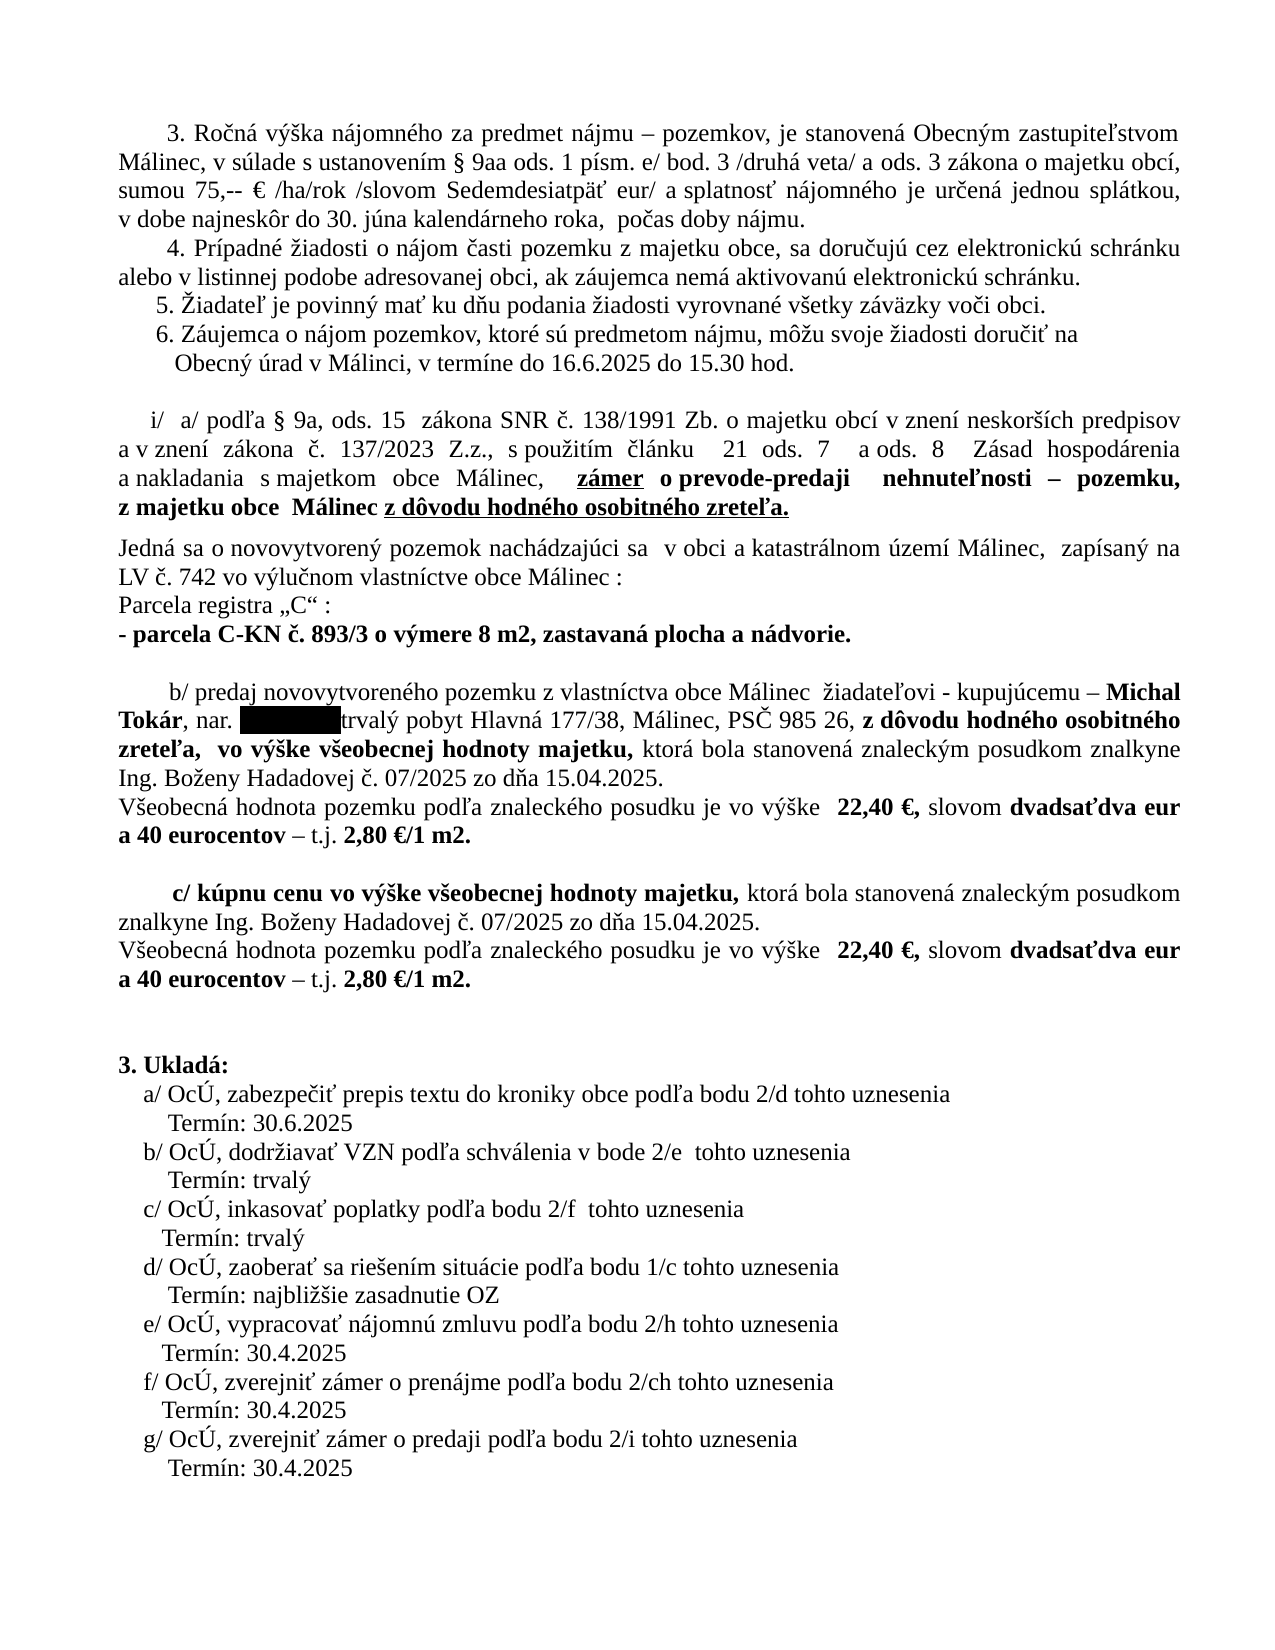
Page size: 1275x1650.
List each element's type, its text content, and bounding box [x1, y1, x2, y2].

text 5. Žiadateľ je povinný mať ku dňu podania žiadosti vyrovnané všetky záväzky voči obci. [118, 291, 1181, 319]
text Termín: trvalý [118, 1223, 1181, 1252]
text Parcela registra „C“ : [118, 591, 1181, 619]
text g/ OcÚ, zverejniť zámer o predaji podľa bodu 2/i tohto uznesenia [118, 1424, 1181, 1453]
text Termín: 30.4.2025 [118, 1338, 1181, 1367]
text Termín: trvalý [118, 1166, 1181, 1194]
text Termín: najbližšie zasadnutie OZ [118, 1281, 1181, 1309]
text c/ kúpnu cenu vo výške všeobecnej hodnoty majetku, ktorá bola stanovená znaleckým posudkom znalkyne Ing. Boženy Hadadovej č. 07/2025 zo dňa 15.04.2025. [118, 878, 1181, 936]
text i/ a/ podľa § 9a, ods. 15 zákona SNR č. 138/1991 Zb. o majetku obcí v znení neskorších predpisov a v znení zákona č. 137/2023 Z.z., s použitím článku 21 ods. 7 a ods. 8 Zásad hospodárenia a nakladania s majetkom obce Málinec, zámer o prevode-predaji nehnuteľnosti – pozemku, z majetku obce Málinec z dôvodu hodného osobitného zreteľa. [118, 406, 1181, 521]
text b/ OcÚ, dodržiavať VZN podľa schválenia v bode 2/e tohto uznesenia [118, 1137, 1181, 1166]
text Termín: 30.6.2025 [118, 1108, 1181, 1137]
text a/ OcÚ, zabezpečiť prepis textu do kroniky obce podľa bodu 2/d tohto uznesenia [118, 1079, 1181, 1108]
text Všeobecná hodnota pozemku podľa znaleckého posudku je vo výške 22,40 €, slovom dvadsaťdva eur a 40 eurocentov – t.j. 2,80 €/1 m2. [118, 792, 1181, 849]
text 6. Záujemca o nájom pozemkov, ktoré sú predmetom nájmu, môžu svoje žiadosti doručiť na [118, 319, 1181, 348]
text d/ OcÚ, zaoberať sa riešením situácie podľa bodu 1/c tohto uznesenia [118, 1252, 1181, 1281]
text b/ predaj novovytvoreného pozemku z vlastníctva obce Málinec žiadateľovi - kupujúcemu – Michal Tokár, nar. trvalý pobyt Hlavná 177/38, Málinec, PSČ 985 26, z dôvodu hodného osobitného zreteľa, vo výške všeobecnej hodnoty majetku, ktorá bola stanovená znaleckým posudkom znalkyne Ing. Boženy Hadadovej č. 07/2025 zo dňa 15.04.2025. [118, 677, 1181, 792]
text 3. Ukladá: [118, 1051, 1181, 1079]
text 3. Ročná výška nájomného za predmet nájmu – pozemkov, je stanovená Obecným zastupiteľstvom Málinec, v súlade s ustanovením § 9aa ods. 1 písm. e/ bod. 3 /druhá veta/ a ods. 3 zákona o majetku obcí, sumou 75,-- € /ha/rok /slovom Sedemdesiatpäť eur/ a splatnosť nájomného je určená jednou splátkou, v dobe najneskôr do 30. júna kalendárneho roka, počas doby nájmu. [118, 118, 1181, 233]
text 4. Prípadné žiadosti o nájom časti pozemku z majetku obce, sa doručujú cez elektronickú schránku alebo v listinnej podobe adresovanej obci, ak záujemca nemá aktivovanú elektronickú schránku. [118, 233, 1181, 291]
text Obecný úrad v Málinci, v termíne do 16.6.2025 do 15.30 hod. [118, 348, 1181, 377]
text Všeobecná hodnota pozemku podľa znaleckého posudku je vo výške 22,40 €, slovom dvadsaťdva eur a 40 eurocentov – t.j. 2,80 €/1 m2. [118, 936, 1181, 993]
text Termín: 30.4.2025 [118, 1396, 1181, 1424]
text - parcela C-KN č. 893/3 o výmere 8 m2, zastavaná plocha a nádvorie. [118, 619, 1181, 648]
text c/ OcÚ, inkasovať poplatky podľa bodu 2/f tohto uznesenia [118, 1194, 1181, 1223]
text f/ OcÚ, zverejniť zámer o prenájme podľa bodu 2/ch tohto uznesenia [118, 1367, 1181, 1396]
text Jedná sa o novovytvorený pozemok nachádzajúci sa v obci a katastrálnom území Málinec, zapísaný na LV č. 742 vo výlučnom vlastníctve obce Málinec : [118, 533, 1181, 591]
text Termín: 30.4.2025 [118, 1453, 1181, 1482]
text e/ OcÚ, vypracovať nájomnú zmluvu podľa bodu 2/h tohto uznesenia [118, 1309, 1181, 1338]
